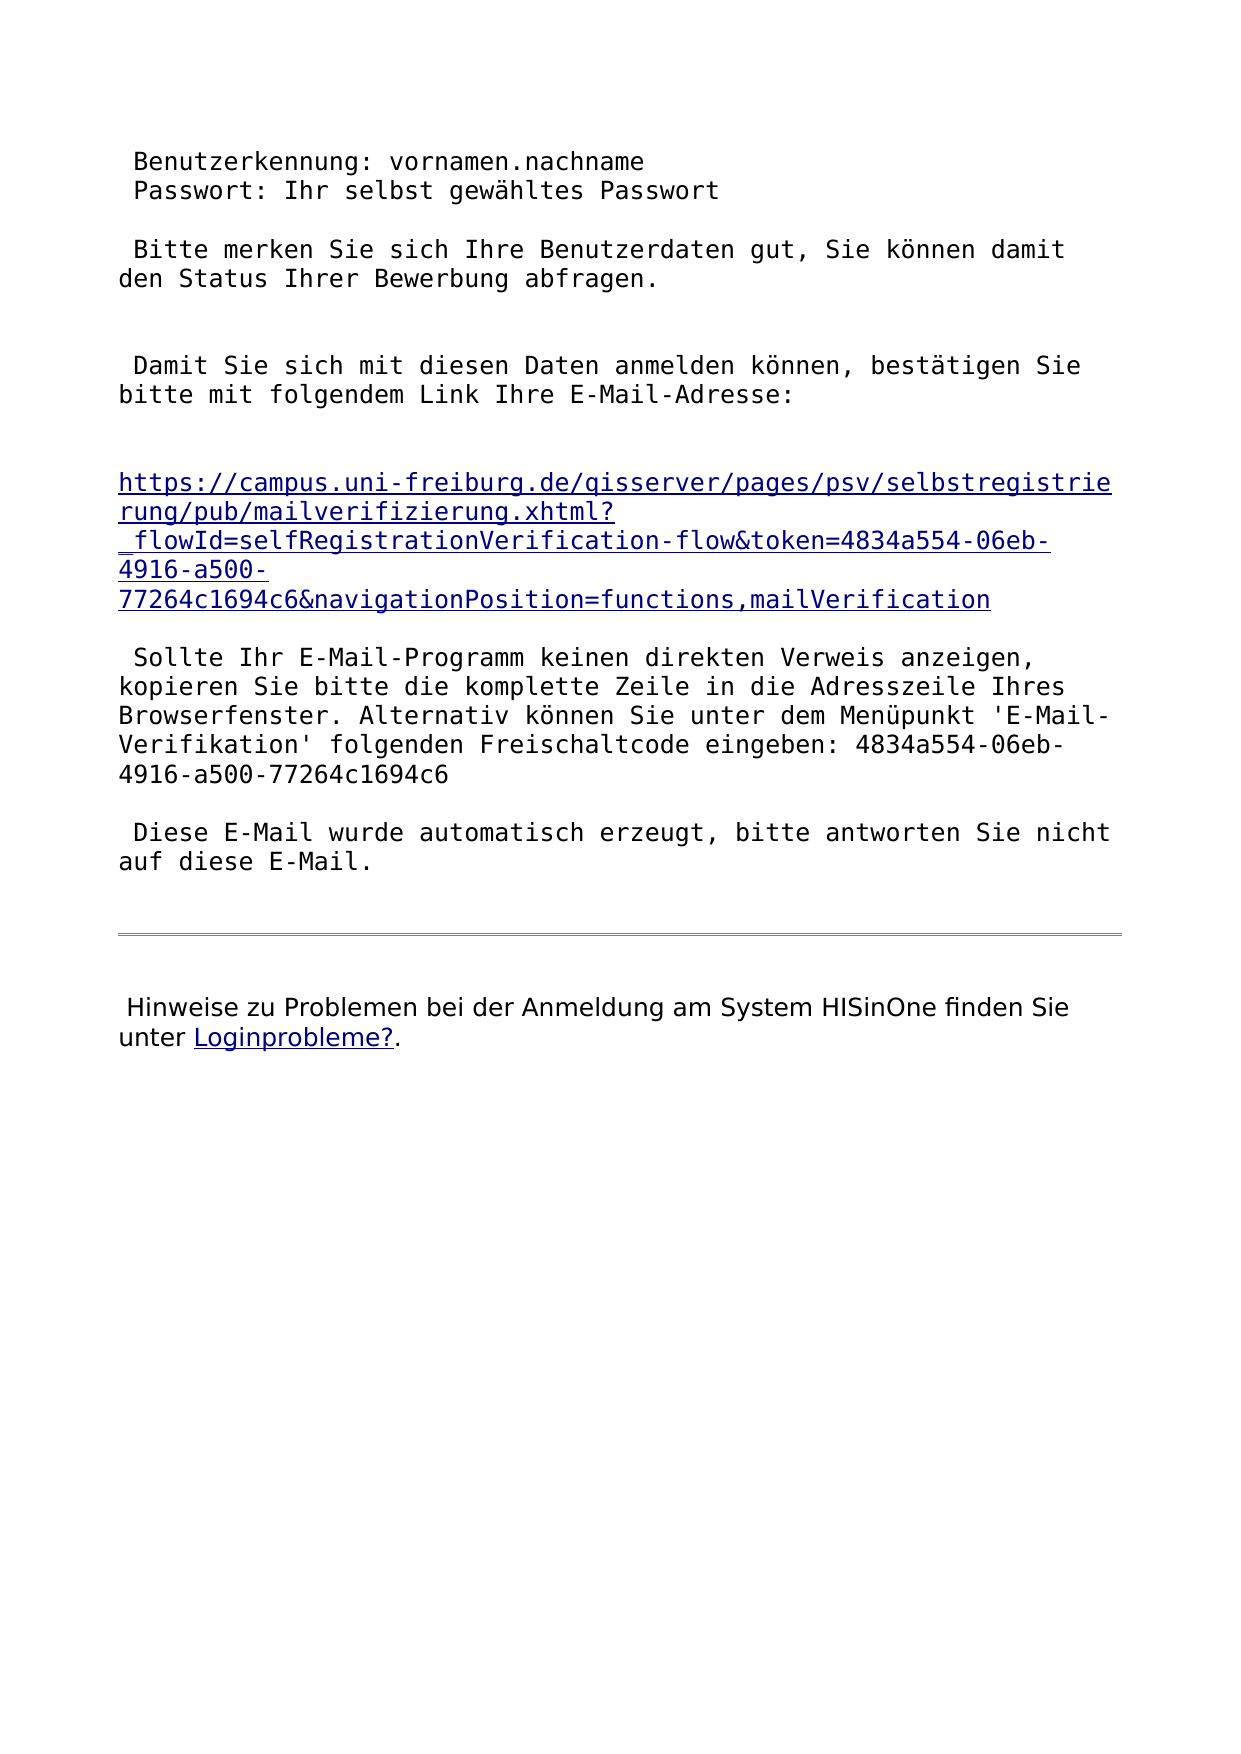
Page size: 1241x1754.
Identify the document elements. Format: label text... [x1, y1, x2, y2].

text Hinweise zu Problemen bei der Anmeldung am System HISinOne finden Sie unter Loginprobleme?. [118, 964, 1122, 1052]
text Benutzerkennung: vornamen.nachname Passwort: Ihr selbst gewähltes Passwort Bitte merken Sie sich Ihre Benutzerdaten gut, Sie können damit den Status Ihrer Bewerbung abfragen. Damit Sie sich mit diesen Daten anmelden können, bestätigen Sie bitte mit folgendem Link Ihre E-Mail-Adresse: https://campus.uni-freiburg.de/qisserver/pages/psv/selbstregistrierung/pub/mailverifizierung.xhtml?_flowId=selfRegistrationVerification-flow&token=4834a554-06eb-4916-a500-77264c1694c6&navigationPosition=functions,mailVerification Sollte Ihr E-Mail-Programm keinen direkten Verweis anzeigen, kopieren Sie bitte die komplette Zeile in die Adresszeile Ihres Browserfenster. Alternativ können Sie unter dem Menüpunkt 'E-Mail-Verifikation' folgenden Freischaltcode eingeben: 4834a554-06eb-4916-a500-77264c1694c6 Diese E-Mail wurde automatisch erzeugt, bitte antworten Sie nicht auf diese E-Mail. [118, 118, 1122, 906]
